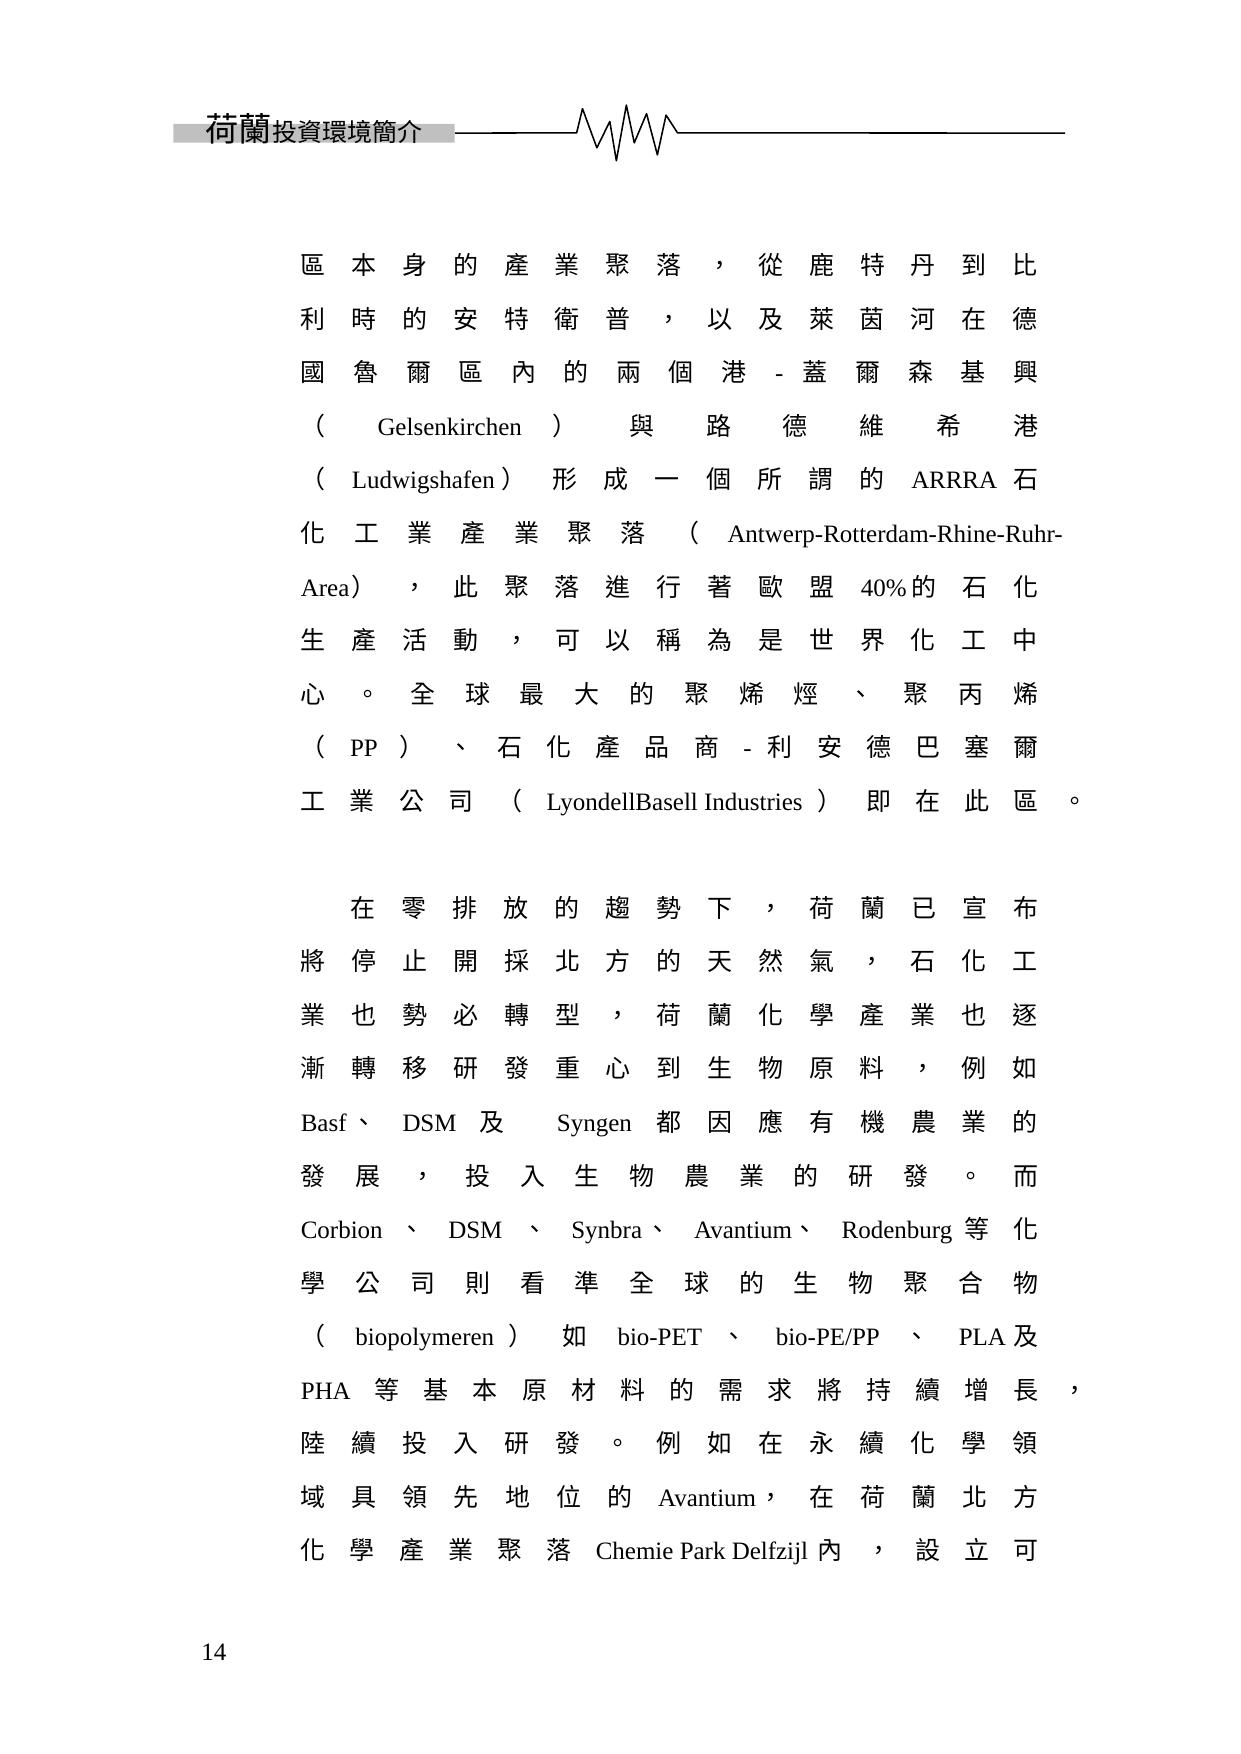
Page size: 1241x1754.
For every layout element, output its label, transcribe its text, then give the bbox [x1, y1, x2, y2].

text 豐富的石油與天然氣資源，為荷蘭提供生產基礎化學產品之最佳環境，而其位於樞紐的地理位置，使得不管是原料或製成品的運輸都極為便利，這也是荷蘭在化工業上的發展優勢。環繞歐洲第一大港鹿特丹區域（Rotterdam-Rijnmond），是荷蘭最重要的石化工業聚落之一，此區有三個煉油廠與數十個化學公司，近年來新增許多生物基礎（bio-based）製造廠，基礎化學與石化產品。除了港區本身的產業聚落，從鹿特丹到比利時的安特衛普，以及萊茵河在德國魯爾區內的兩個港-蓋爾森基興（Gelsenkirchen）與路德維希港（Ludwigshafen）形成一個所謂的ARRRA 石化工業產業聚落（Antwerp-Rotterdam-Rhine-Ruhr-Area），此聚落進行著歐盟40%的石化生產活動，可以稱為是世界化工中心。全球最大的聚烯烴、聚丙烯（PP）、石化產品商-利安德巴塞爾工業公司（LyondellBasell Industries）即在此區。 [276, 237, 1063, 880]
text 在零排放的趨勢下，荷蘭已宣布將停止開採北方的天然氣，石化工業也勢必轉型，荷蘭化學產業也逐漸轉移研發重心到生物原料，例如Basf、DSM 及 Syngen都因應有機農業的發展，投入生物農業的研發。而Corbion、DSM、Synbra、Avantium、Rodenburg等化學公司則看準全球的生物聚合物（biopolymeren）如bio-PET、bio-PE/PP、PLA及PHA等基本原材料的需求將持續增長，陸續投入研發。例如在永續化學領域具領先地位的Avantium，在荷蘭北方化學產業聚落Chemie Park Delfzijl內，設立可再生聚合物的全資子公司（Avantium Renewable Polymers），著重於綠色塑料生產。當地政府與研發單位也積極參與，以期以Avantium為指標廠商，激發其他循環經濟與綠色工業生態效應，強化Chemie Park Delfzijl由化工產業聚落轉化成綠色化學產業，成為全球綠色塑料技術的領導者。 [276, 880, 1063, 1576]
